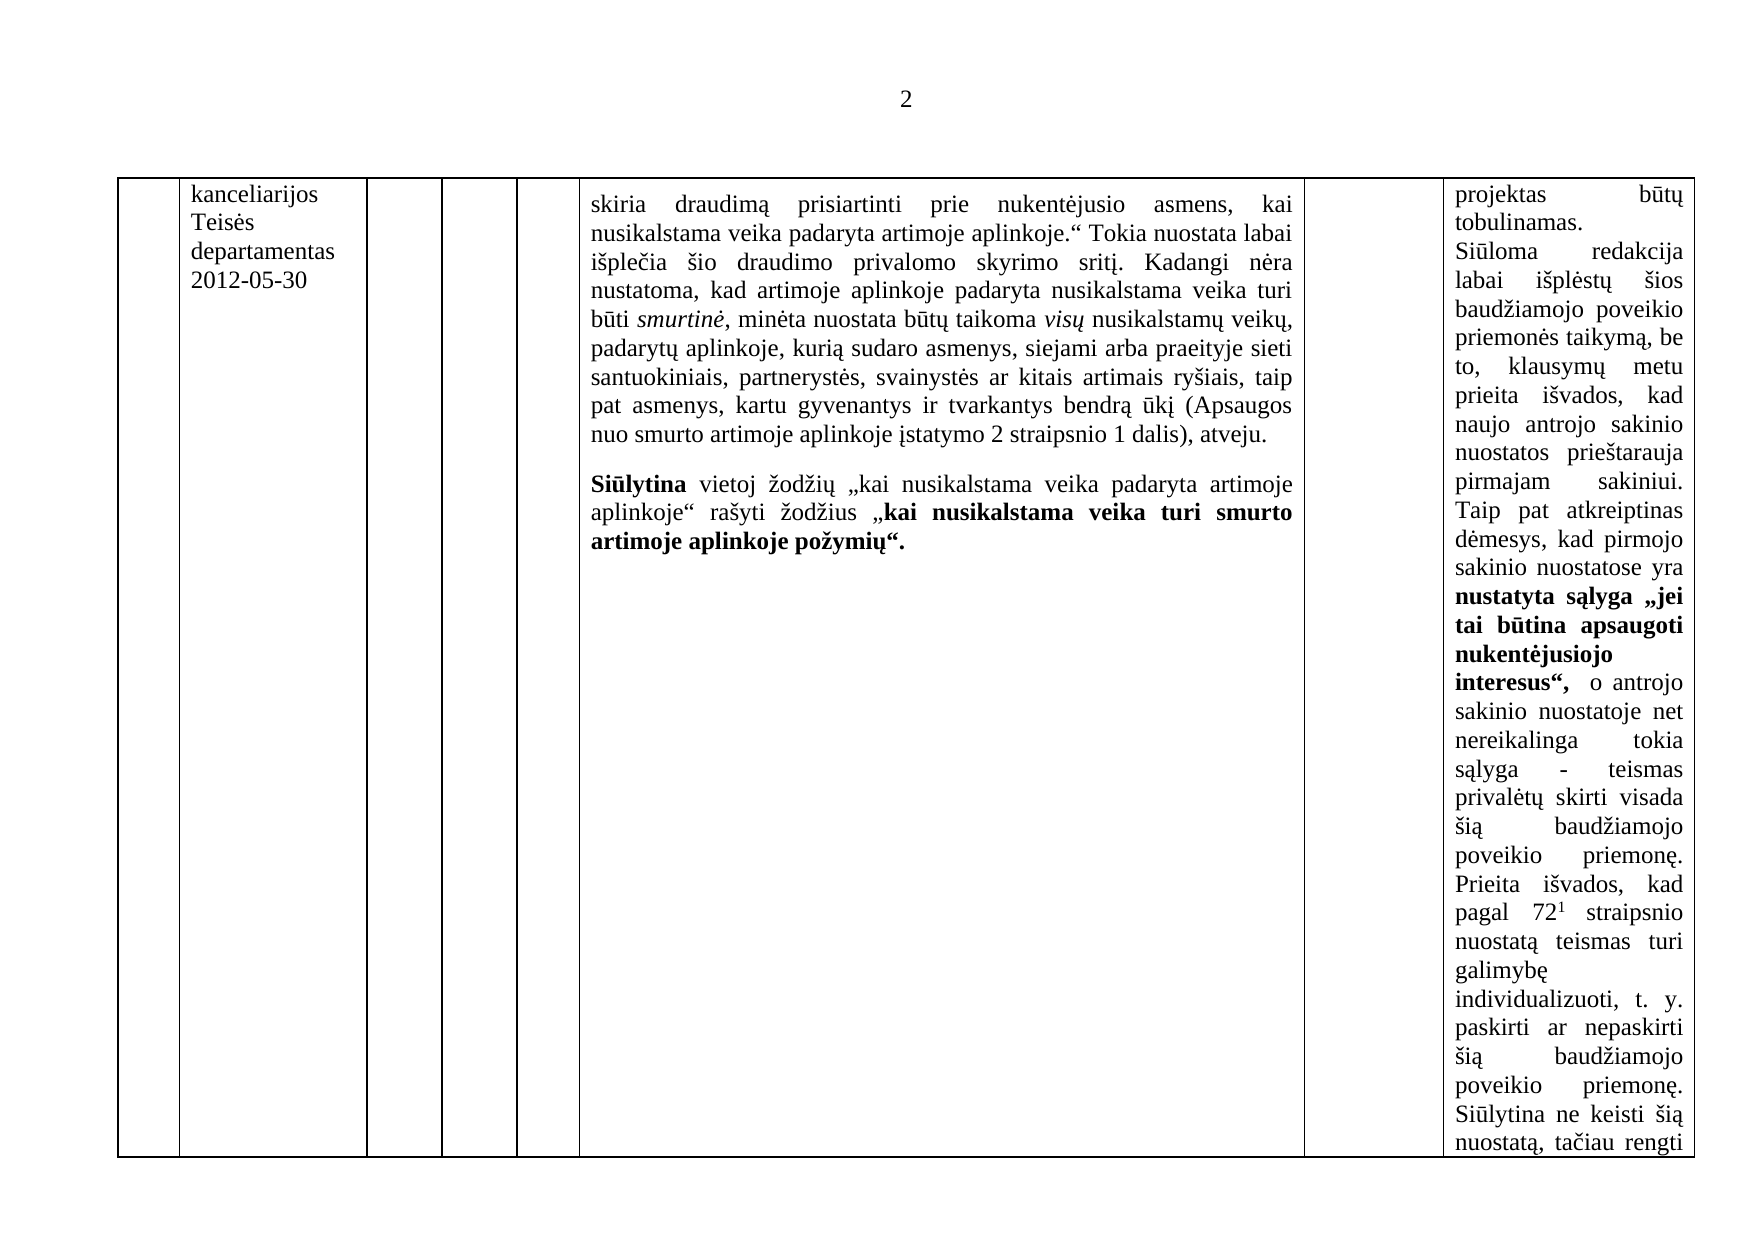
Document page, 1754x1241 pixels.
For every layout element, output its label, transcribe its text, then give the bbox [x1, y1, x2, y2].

table_cell kanceliarijos Teisės departamentas 2012-05-30 [180, 179, 366, 1156]
table_cell [368, 179, 441, 1156]
table_cell skiria draudimą prisiartinti prie nukentėjusio asmens, kai nusikalstama veika padaryta artimoje aplinkoje.“ Tokia nuostata labai išplečia šio draudimo privalomo skyrimo sritį. Kadangi nėra nustatoma, kad artimoje aplinkoje padaryta nusikalstama veika turi būti smurtinė, minėta nuostata būtų taikoma visų nusikalstamų veikų, padarytų aplinkoje, kurią sudaro asmenys, siejami arba praeityje sieti santuokiniais, partnerystės, svainystės ar kitais artimais ryšiais, taip pat asmenys, kartu gyvenantys ir tvarkantys bendrą ūkį (Apsaugos nuo smurto artimoje aplinkoje įstatymo 2 straipsnio 1 dalis), atveju. Siūlytina vietoj žodžių „kai nusikalstama veika padaryta artimoje aplinkoje“ rašyti žodžius „kai nusikalstama veika turi smurto artimoje aplinkoje požymių“. [580, 179, 1304, 1156]
table_cell projektas būtų tobulinamas. Siūloma redakcija labai išplėstų šios baudžiamojo poveikio priemonės taikymą, be to, klausymų metu prieita išvados, kad naujo antrojo sakinio nuostatos prieštarauja pirmajam sakiniui. Taip pat atkreiptinas dėmesys, kad pirmojo sakinio nuostatose yra nustatyta sąlyga „jei tai būtina apsaugoti nukentėjusiojo interesus“, o antrojo sakinio nuostatoje net nereikalinga tokia sąlyga - teismas privalėtų skirti visada šią baudžiamojo poveikio priemonę. Prieita išvados, kad pagal 721 straipsnio nuostatą teismas turi galimybę individualizuoti, t. y. paskirti ar nepaskirti šią baudžiamojo poveikio priemonę. Siūlytina ne keisti šią nuostatą, tačiau rengti [1444, 179, 1694, 1156]
table_cell [1305, 179, 1443, 1156]
table_cell [119, 179, 179, 1156]
table_cell [443, 179, 516, 1156]
table_cell [518, 179, 579, 1156]
